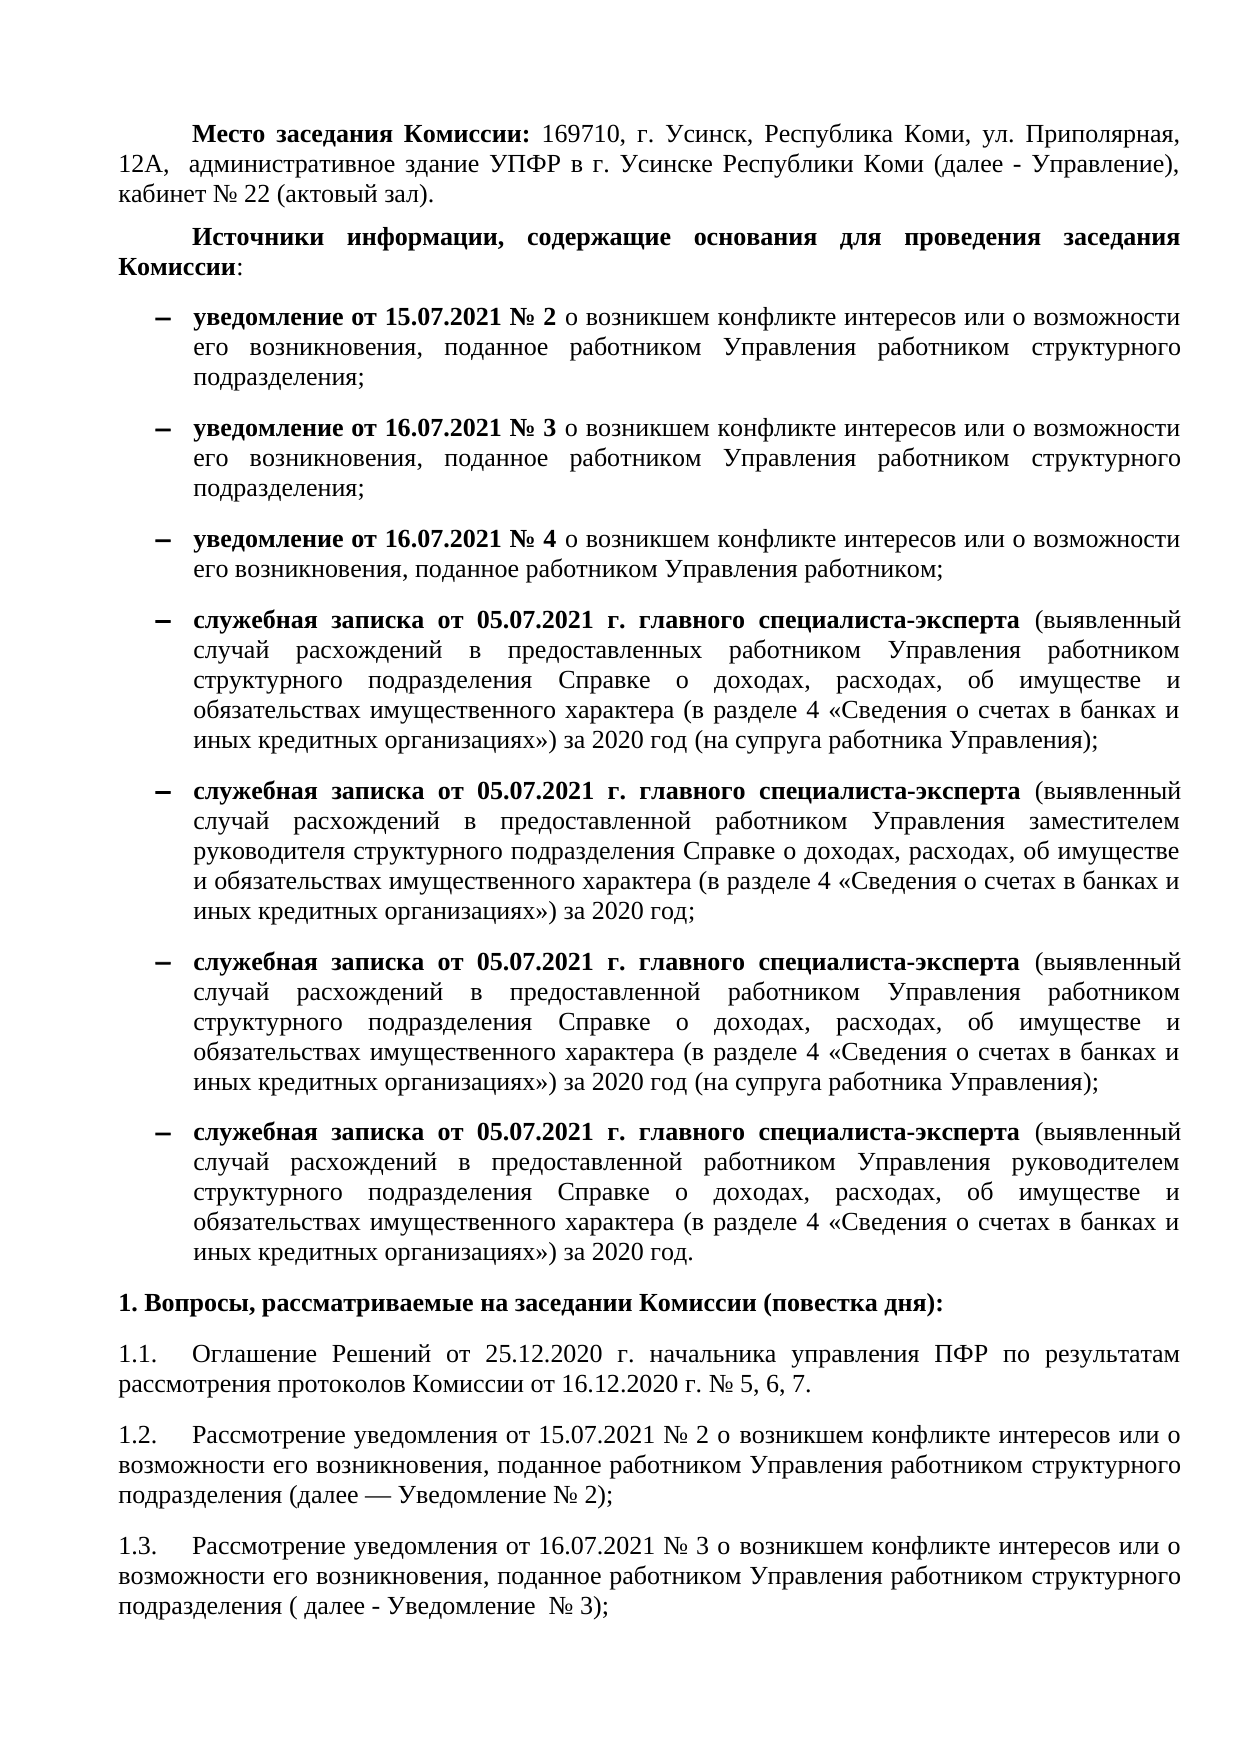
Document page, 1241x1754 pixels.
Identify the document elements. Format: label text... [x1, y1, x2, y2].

list Рассмотрение уведомления от 16.07.2021 № 3 о возникшем конфликте интересов или о возможности его возникновения, поданное работником Управления работником структурного подразделения ( далее - Уведомление № 3); [118, 1530, 1181, 1620]
text Место заседания Комиссии: 169710, г. Усинск, Республика Коми, ул. Приполярная, 12А, административное здание УПФР в г. Усинске Республики Коми (далее - Управление), кабинет № 22 (актовый зал). [118, 118, 1181, 208]
list служебная записка от 05.07.2021 г. главного специалиста-эксперта (выявленный случай расхождений в предоставленной работником Управления руководителем структурного подразделения Справке о доходах, расходах, об имуществе и обязательствах имущественного характера (в разделе 4 «Сведения о счетах в банках и иных кредитных организациях») за 2020 год. [156, 1116, 1181, 1266]
list служебная записка от 05.07.2021 г. главного специалиста-эксперта (выявленный случай расхождений в предоставленных работником Управления работником структурного подразделения Справке о доходах, расходах, об имуществе и обязательствах имущественного характера (в разделе 4 «Сведения о счетах в банках и иных кредитных организациях») за 2020 год (на супруга работника Управления); [156, 604, 1181, 754]
text Источники информации, содержащие основания для проведения заседания Комиссии: [118, 221, 1181, 281]
text 1. Вопросы, рассматриваемые на заседании Комиссии (повестка дня): [118, 1287, 1181, 1317]
list служебная записка от 05.07.2021 г. главного специалиста-эксперта (выявленный случай расхождений в предоставленной работником Управления заместителем руководителя структурного подразделения Справке о доходах, расходах, об имуществе и обязательствах имущественного характера (в разделе 4 «Сведения о счетах в банках и иных кредитных организациях») за 2020 год; [156, 775, 1181, 925]
list служебная записка от 05.07.2021 г. главного специалиста-эксперта (выявленный случай расхождений в предоставленной работником Управления работником структурного подразделения Справке о доходах, расходах, об имуществе и обязательствах имущественного характера (в разделе 4 «Сведения о счетах в банках и иных кредитных организациях») за 2020 год (на супруга работника Управления); [156, 946, 1181, 1096]
list уведомление от 16.07.2021 № 3 о возникшем конфликте интересов или о возможности его возникновения, поданное работником Управления работником структурного подразделения; [156, 412, 1181, 502]
list Оглашение Решений от 25.12.2020 г. начальника управления ПФР по результатам рассмотрения протоколов Комиссии от 16.12.2020 г. № 5, 6, 7. [118, 1338, 1181, 1398]
list Рассмотрение уведомления от 15.07.2021 № 2 о возникшем конфликте интересов или о возможности его возникновения, поданное работником Управления работником структурного подразделения (далее — Уведомление № 2); [118, 1419, 1181, 1509]
list уведомление от 16.07.2021 № 4 о возникшем конфликте интересов или о возможности его возникновения, поданное работником Управления работником; [156, 523, 1181, 583]
list уведомление от 15.07.2021 № 2 о возникшем конфликте интересов или о возможности его возникновения, поданное работником Управления работником структурного подразделения; [156, 301, 1181, 391]
